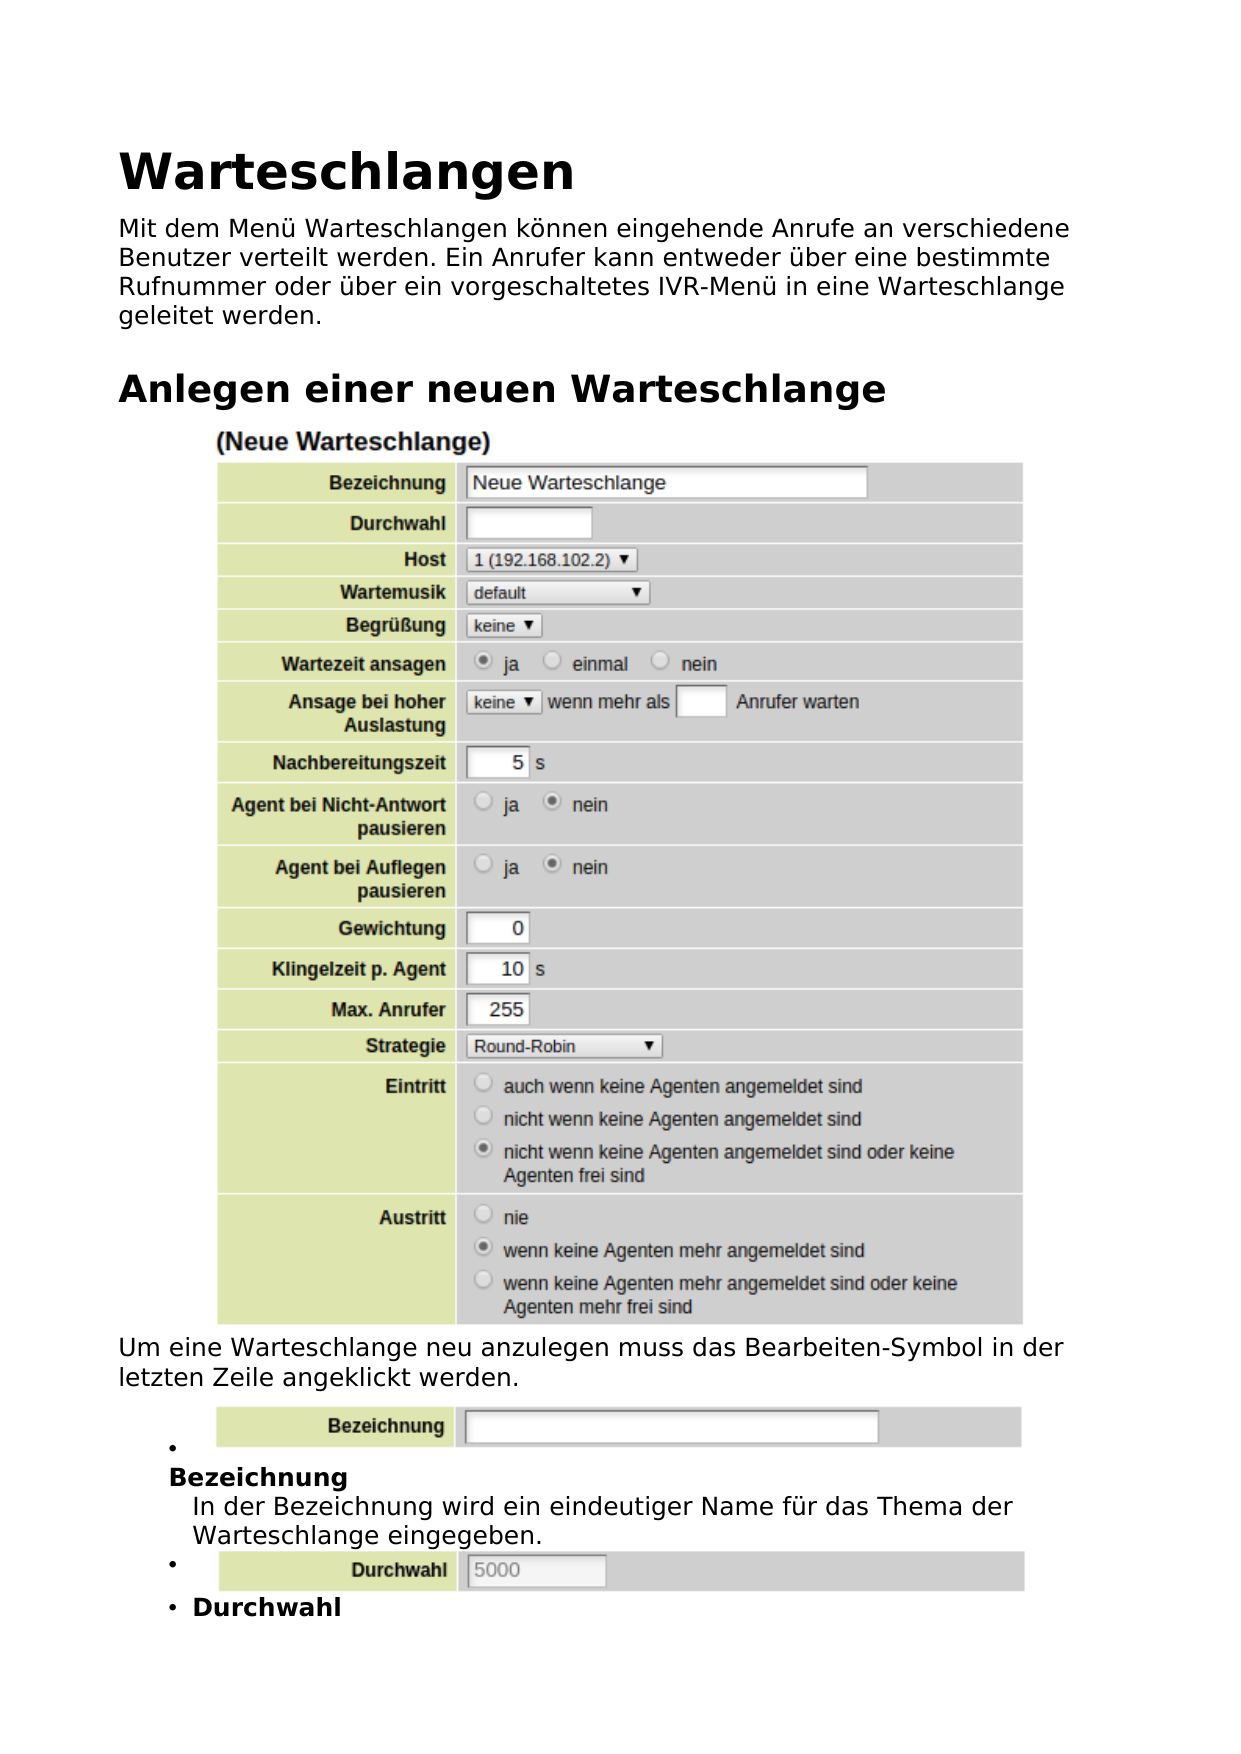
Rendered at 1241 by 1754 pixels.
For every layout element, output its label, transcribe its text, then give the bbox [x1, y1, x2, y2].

text Mit dem Menü Warteschlangen können eingehende Anrufe an verschiedene Benutzer verteilt werden. Ein Anrufer kann entweder über eine bestimmte Rufnummer oder über ein vorgeschaltetes IVR-Menü in eine Warteschlange geleitet werden. [118, 214, 1122, 331]
list Durchwahl [177, 1551, 1122, 1622]
text Um eine Warteschlange neu anzulegen muss das Bearbeiten-Symbol in der letzten Zeile angeklickt werden. [118, 424, 1122, 1392]
picture [213, 1550, 1028, 1593]
subtitle Warteschlangen [118, 143, 1122, 201]
picture [210, 424, 1031, 1334]
subtitle Anlegen einer neuen Warteschlange [118, 368, 1122, 412]
list Bezeichnung In der Bezeichnung wird ein eindeutiger Name für das Thema der Warteschlange eingegeben. [177, 1434, 1122, 1551]
picture [212, 1404, 1028, 1449]
